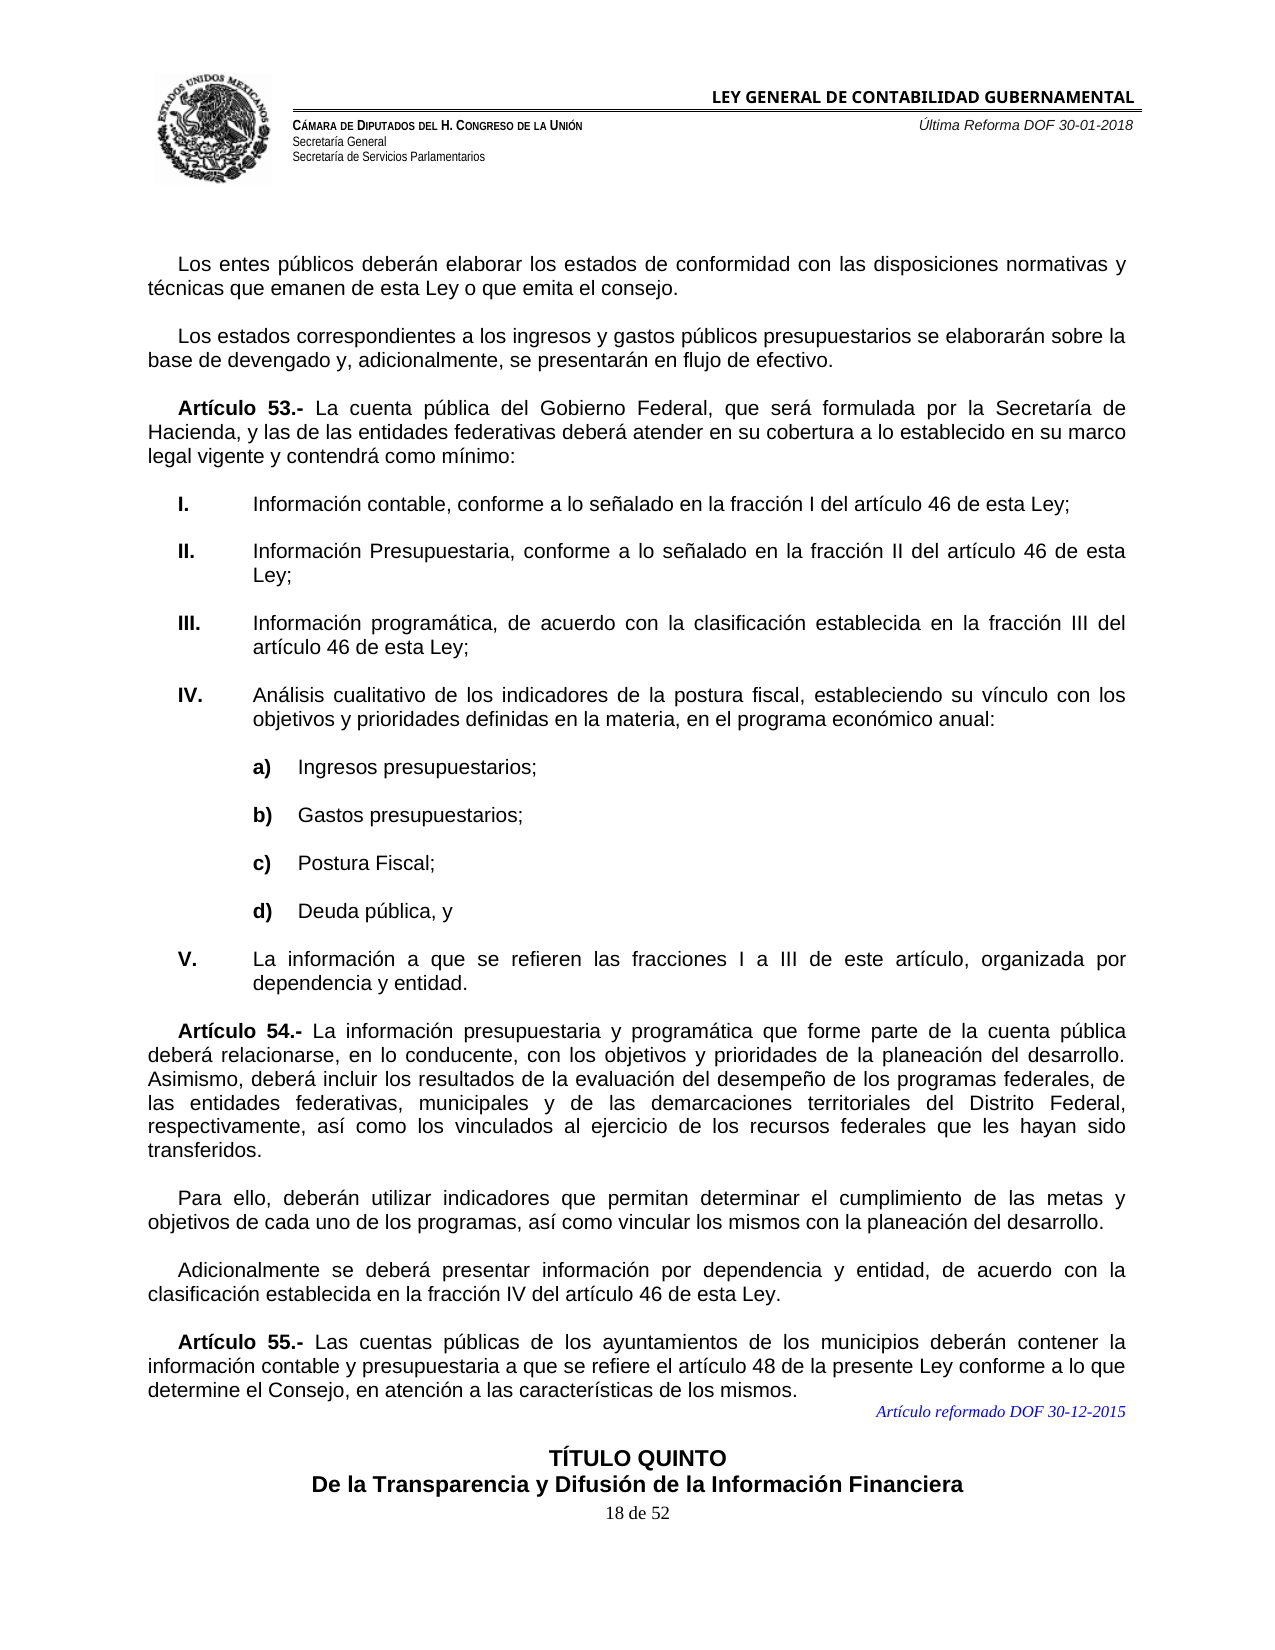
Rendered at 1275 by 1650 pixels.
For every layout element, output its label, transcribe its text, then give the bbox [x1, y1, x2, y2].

text c) Postura Fiscal; [253, 851, 1127, 875]
text IV. Análisis cualitativo de los indicadores de la postura fiscal, estableciendo su vínculo con los objetivos y prioridades definidas en la materia, en el programa económico anual: [178, 683, 1127, 731]
text III. Información programática, de acuerdo con la clasificación establecida en la fracción III del artículo 46 de esta Ley; [178, 611, 1127, 659]
text Artículo 54.- La información presupuestaria y programática que forme parte de la cuenta pública deberá relacionarse, en lo conducente, con los objetivos y prioridades de la planeación del desarrollo. Asimismo, deberá incluir los resultados de la evaluación del desempeño de los programas federales, de las entidades federativas, municipales y de las demarcaciones territoriales del Distrito Federal, respectivamente, así como los vinculados al ejercicio de los recursos federales que les hayan sido transferidos. [148, 1018, 1127, 1162]
text Adicionalmente se deberá presentar información por dependencia y entidad, de acuerdo con la clasificación establecida en la fracción IV del artículo 46 de esta Ley. [148, 1258, 1127, 1306]
text Para ello, deberán utilizar indicadores que permitan determinar el cumplimiento de las metas y objetivos de cada uno de los programas, así como vincular los mismos con la planeación del desarrollo. [148, 1186, 1127, 1234]
text I. Información contable, conforme a lo señalado en la fracción I del artículo 46 de esta Ley; [178, 491, 1127, 515]
text b) Gastos presupuestarios; [253, 803, 1127, 827]
text a) Ingresos presupuestarios; [253, 755, 1127, 779]
text II. Información Presupuestaria, conforme a lo señalado en la fracción II del artículo 46 de esta Ley; [178, 539, 1127, 587]
text Artículo reformado DOF 30-12-2015 [148, 1402, 1127, 1421]
text De la Transparencia y Difusión de la Información Financiera [148, 1471, 1127, 1498]
text d) Deuda pública, y [253, 899, 1127, 923]
text Los estados correspondientes a los ingresos y gastos públicos presupuestarios se elaborarán sobre la base de devengado y, adicionalmente, se presentarán en flujo de efectivo. [148, 324, 1127, 372]
text Artículo 55.- Las cuentas públicas de los ayuntamientos de los municipios deberán contener la información contable y presupuestaria a que se refiere el artículo 48 de la presente Ley conforme a lo que determine el Consejo, en atención a las características de los mismos. [148, 1330, 1127, 1402]
text Artículo 53.- La cuenta pública del Gobierno Federal, que será formulada por la Secretaría de Hacienda, y las de las entidades federativas deberá atender en su cobertura a lo establecido en su marco legal vigente y contendrá como mínimo: [148, 396, 1127, 467]
text Los entes públicos deberán elaborar los estados de conformidad con las disposiciones normativas y técnicas que emanen de esta Ley o que emita el consejo. [148, 252, 1127, 300]
text TÍTULO QUINTO [148, 1445, 1127, 1471]
text V. La información a que se refieren las fracciones I a III de este artículo, organizada por dependencia y entidad. [178, 947, 1127, 994]
